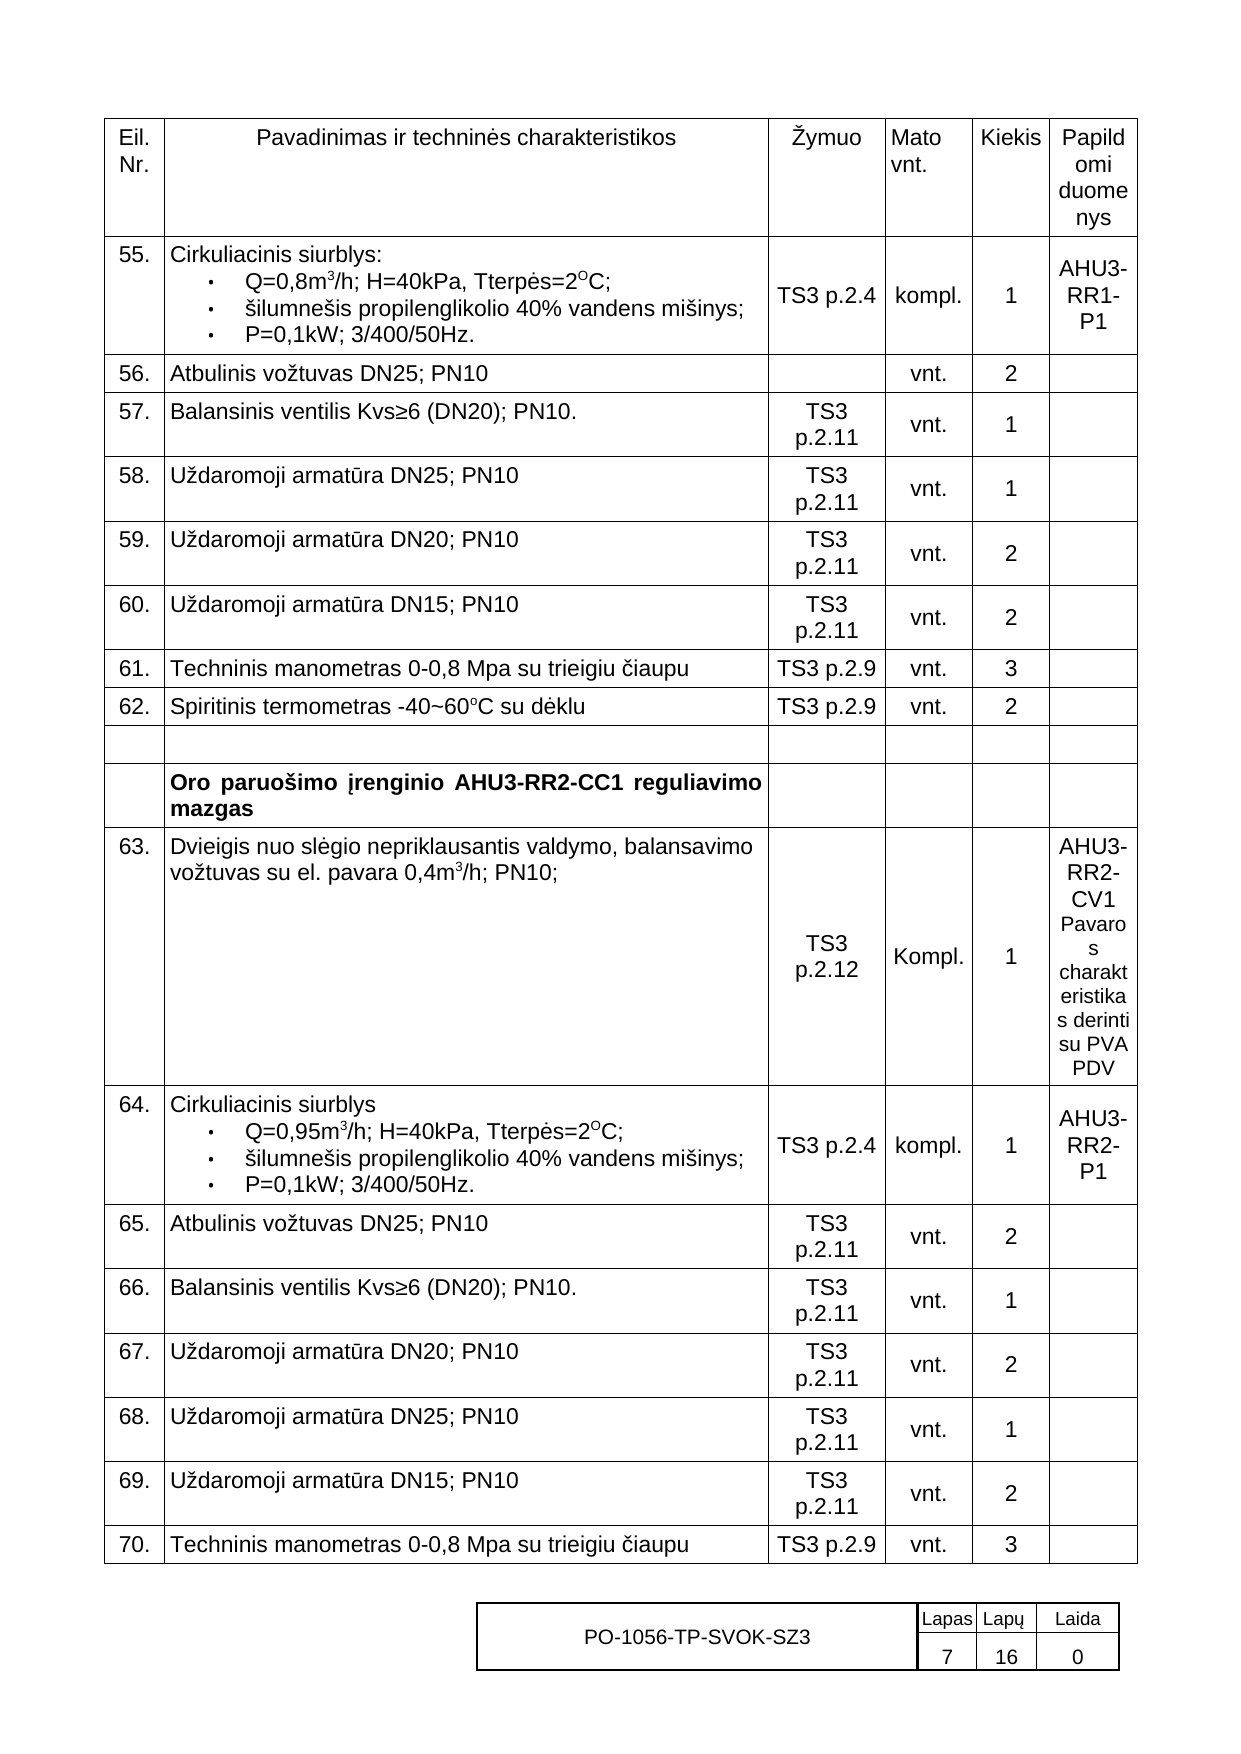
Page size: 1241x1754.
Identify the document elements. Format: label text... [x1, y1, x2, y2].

table_cell Cirkuliacinis siurblys Q=0,95m3/h; H=40kPa, Tterpės=2OC; šilumnešis propilenglikolio 40% vandens mišinys; P=0,1kW; 3/400/50Hz. [165, 1086, 768, 1204]
table_cell 2 [973, 355, 1049, 392]
table_cell vnt. [886, 650, 972, 687]
table_cell 1 [973, 828, 1049, 1085]
table_cell TS3 p.2.11 [769, 457, 885, 521]
table_cell vnt. [886, 1205, 972, 1268]
table_cell Techninis manometras 0-0,8 Mpa su trieigiu čiaupu [165, 650, 768, 687]
table_cell [105, 457, 164, 521]
table_cell [105, 1205, 164, 1268]
table_cell 2 [973, 1205, 1049, 1268]
table_cell Kompl. [886, 828, 972, 1085]
table_cell [1050, 457, 1137, 521]
table_cell [105, 726, 164, 763]
table_header Mato vnt. [886, 119, 972, 236]
table_cell [105, 393, 164, 456]
table_cell vnt. [886, 586, 972, 649]
table_cell TS3 p.2.9 [769, 1526, 885, 1563]
table_cell 2 [973, 688, 1049, 725]
table_cell AHU3-RR2-CV1 Pavaros charakteristikas derinti su PVA PDV [1050, 828, 1137, 1085]
table_cell [769, 355, 885, 392]
table_cell Uždaromoji armatūra DN15; PN10 [165, 586, 768, 649]
table_cell [105, 1269, 164, 1332]
table_cell [886, 764, 972, 827]
table_cell 1 [973, 1398, 1049, 1461]
table_cell [105, 650, 164, 687]
table_cell TS3 p.2.11 [769, 522, 885, 585]
table_cell Uždaromoji armatūra DN20; PN10 [165, 1334, 768, 1397]
table_cell [105, 522, 164, 585]
table_cell vnt. [886, 1526, 972, 1563]
table_cell [105, 1086, 164, 1204]
table_cell vnt. [886, 522, 972, 585]
table_cell [105, 688, 164, 725]
table_cell TS3 p.2.12 [769, 828, 885, 1085]
table_cell TS3 p.2.11 [769, 586, 885, 649]
table_cell TS3 p.2.11 [769, 393, 885, 456]
table_cell [105, 828, 164, 1085]
table_cell vnt. [886, 688, 972, 725]
table_cell [105, 1526, 164, 1563]
table_header Kiekis [973, 119, 1049, 236]
table_cell [105, 237, 164, 354]
table_header Žymuo [769, 119, 885, 236]
table_cell Oro paruošimo įrenginio AHU3-RR2-CC1 reguliavimo mazgas [165, 764, 768, 827]
table_cell [769, 726, 885, 763]
table_cell 3 [973, 1526, 1049, 1563]
table_cell [1050, 688, 1137, 725]
table_cell TS3 p.2.11 [769, 1205, 885, 1268]
table_cell kompl. [886, 1086, 972, 1204]
table_cell Uždaromoji armatūra DN15; PN10 [165, 1462, 768, 1525]
table_cell vnt. [886, 1269, 972, 1332]
table_cell 1 [973, 237, 1049, 354]
table_cell TS3 p.2.4 [769, 237, 885, 354]
table_cell [105, 764, 164, 827]
table_cell Atbulinis vožtuvas DN25; PN10 [165, 355, 768, 392]
table_cell vnt. [886, 1334, 972, 1397]
table_cell [886, 726, 972, 763]
table_cell vnt. [886, 1398, 972, 1461]
table_cell [1050, 355, 1137, 392]
table_cell 2 [973, 1462, 1049, 1525]
table_cell [1050, 650, 1137, 687]
table_cell Atbulinis vožtuvas DN25; PN10 [165, 1205, 768, 1268]
table_header Pavadinimas ir techninės charakteristikos [165, 119, 768, 236]
table_cell [105, 1462, 164, 1525]
table_cell Uždaromoji armatūra DN25; PN10 [165, 1398, 768, 1461]
table_cell [1050, 726, 1137, 763]
table_cell [1050, 1334, 1137, 1397]
table_cell 1 [973, 1086, 1049, 1204]
table_cell TS3 p.2.9 [769, 650, 885, 687]
table_cell [973, 764, 1049, 827]
table_cell [105, 355, 164, 392]
table_cell TS3 p.2.11 [769, 1269, 885, 1332]
table_cell [1050, 1269, 1137, 1332]
table_cell TS3 p.2.9 [769, 688, 885, 725]
table_cell 1 [973, 1269, 1049, 1332]
table_cell TS3 p.2.11 [769, 1334, 885, 1397]
table_cell TS3 p.2.4 [769, 1086, 885, 1204]
table_cell TS3 p.2.11 [769, 1462, 885, 1525]
table_cell Balansinis ventilis Kvs≥6 (DN20); PN10. [165, 1269, 768, 1332]
table_cell [769, 764, 885, 827]
table_header Eil. Nr. [105, 119, 164, 236]
table_cell [1050, 1526, 1137, 1563]
table_cell TS3 p.2.11 [769, 1398, 885, 1461]
table_cell AHU3-RR1-P1 [1050, 237, 1137, 354]
table_cell [1050, 393, 1137, 456]
table_cell 2 [973, 1334, 1049, 1397]
table_header Papildomi duomenys [1050, 119, 1137, 236]
table_cell [105, 586, 164, 649]
table_cell [973, 726, 1049, 763]
table_cell vnt. [886, 355, 972, 392]
table_cell [1050, 586, 1137, 649]
table_cell vnt. [886, 393, 972, 456]
table_cell vnt. [886, 1462, 972, 1525]
table_cell [105, 1334, 164, 1397]
table_cell 3 [973, 650, 1049, 687]
table_cell Uždaromoji armatūra DN25; PN10 [165, 457, 768, 521]
table_cell 2 [973, 522, 1049, 585]
table_cell [1050, 1398, 1137, 1461]
table_cell 1 [973, 393, 1049, 456]
table_cell AHU3-RR2-P1 [1050, 1086, 1137, 1204]
table_cell Balansinis ventilis Kvs≥6 (DN20); PN10. [165, 393, 768, 456]
table_cell [165, 726, 768, 763]
table_cell Spiritinis termometras -40~60oC su dėklu [165, 688, 768, 725]
table_cell kompl. [886, 237, 972, 354]
table_cell [105, 1398, 164, 1461]
table_cell [1050, 764, 1137, 827]
table_cell [1050, 522, 1137, 585]
table_cell [1050, 1462, 1137, 1525]
table_cell Techninis manometras 0-0,8 Mpa su trieigiu čiaupu [165, 1526, 768, 1563]
table_cell 2 [973, 586, 1049, 649]
table_cell Uždaromoji armatūra DN20; PN10 [165, 522, 768, 585]
table_cell Cirkuliacinis siurblys: Q=0,8m3/h; H=40kPa, Tterpės=2OC; šilumnešis propilenglikolio 40% vandens mišinys; P=0,1kW; 3/400/50Hz. [165, 237, 768, 354]
table_cell [1050, 1205, 1137, 1268]
table_cell vnt. [886, 457, 972, 521]
table_cell Dvieigis nuo slėgio nepriklausantis valdymo, balansavimo vožtuvas su el. pavara 0,4m3/h; PN10; [165, 828, 768, 1085]
table_cell 1 [973, 457, 1049, 521]
